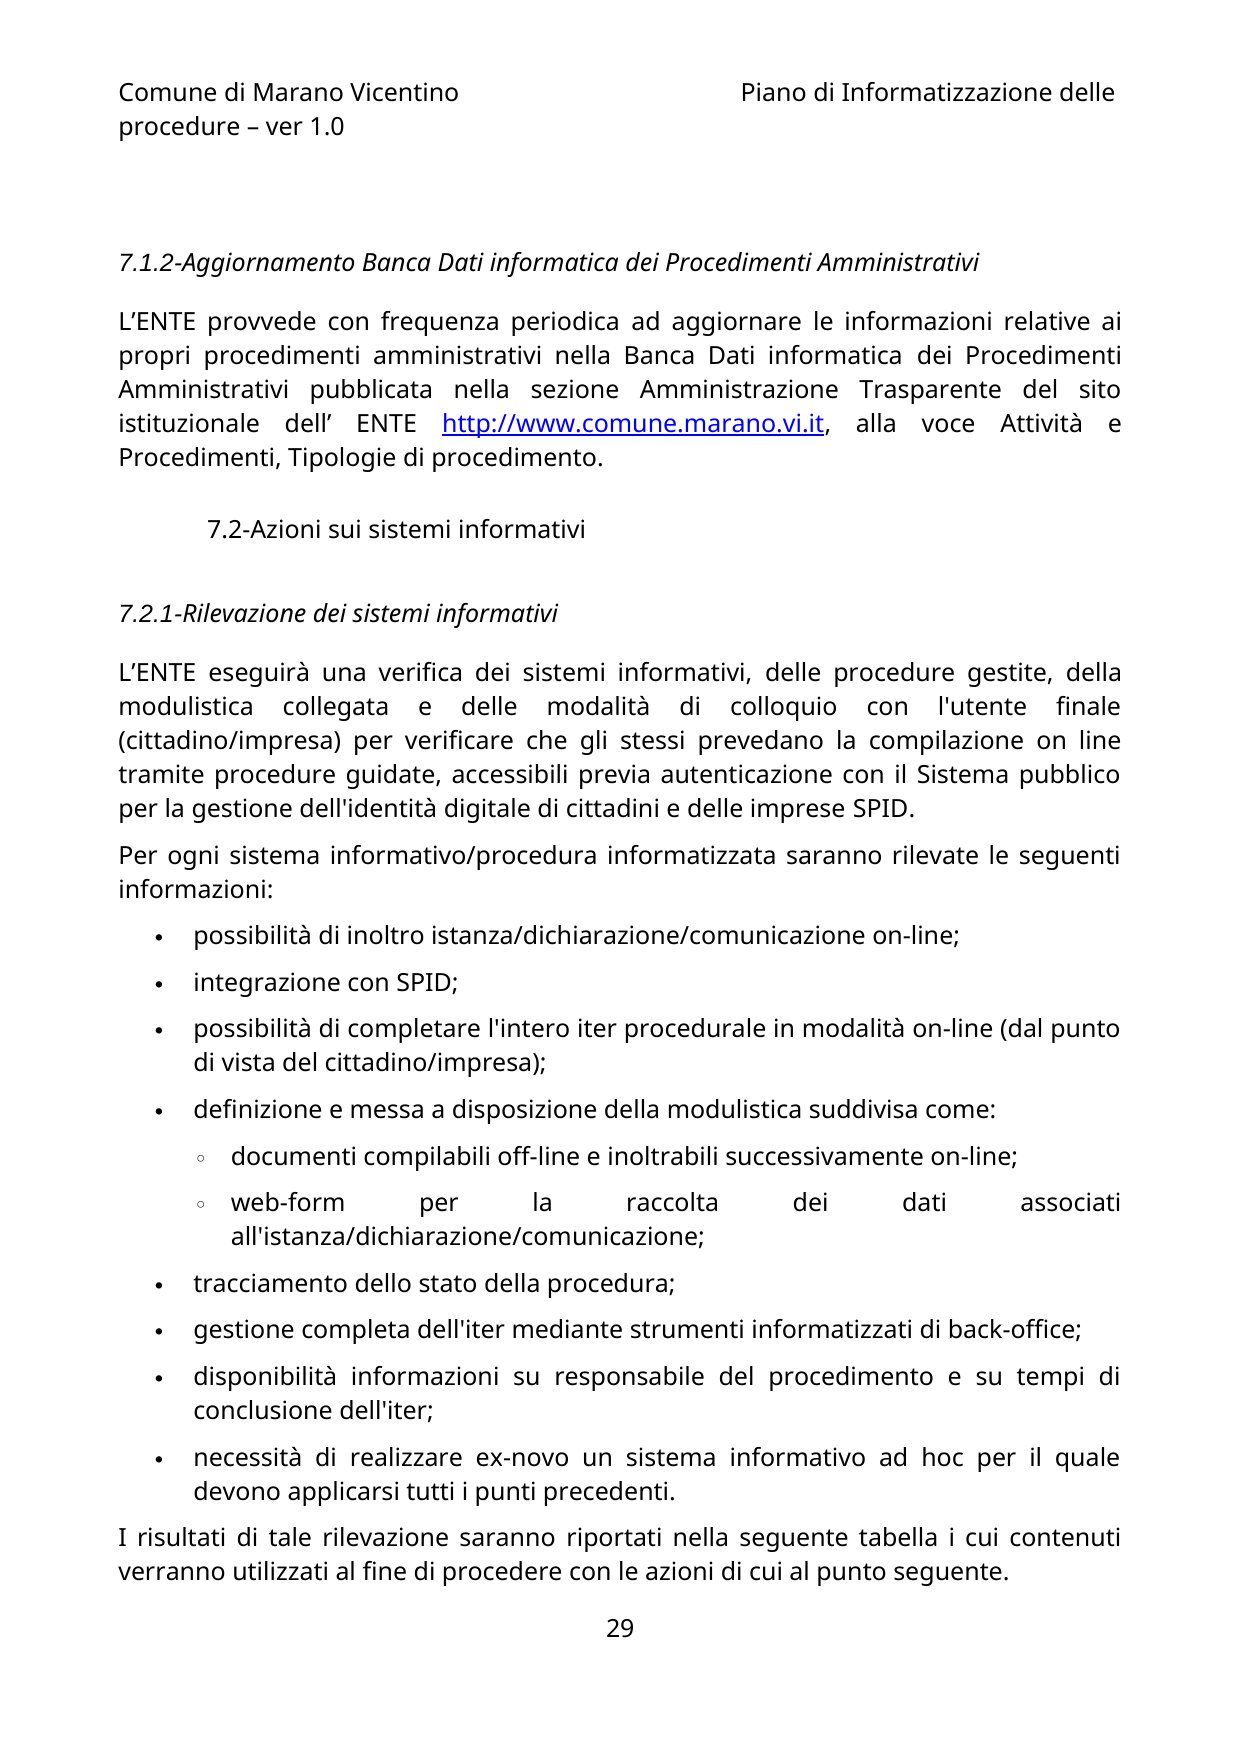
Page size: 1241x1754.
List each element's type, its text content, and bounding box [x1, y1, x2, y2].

text L’ENTE eseguirà una verifica dei sistemi informativi, delle procedure gestite, della modulistica collegata e delle modalità di colloquio con l'utente finale (cittadino/impresa) per verificare che gli stessi prevedano la compilazione on line tramite procedure guidate, accessibili previa autenticazione con il Sistema pubblico per la gestione dell'identità digitale di cittadini e delle imprese SPID. [118, 654, 1122, 825]
list possibilità di completare l'intero iter procedurale in modalità on-line (dal punto di vista del cittadino/impresa); [156, 1011, 1122, 1079]
list disponibilità informazioni su responsabile del procedimento e su tempi di conclusione dell'iter; [156, 1358, 1122, 1427]
list tracciamento dello stato della procedura; [156, 1265, 1122, 1299]
subtitle Aggiornamento Banca Dati informatica dei Procedimenti Amministrativi [118, 244, 1122, 278]
list web-form per la raccolta dei dati associati all'istanza/dichiarazione/comunicazione; [193, 1185, 1122, 1253]
subtitle Rilevazione dei sistemi informativi [118, 595, 1122, 629]
list possibilità di inoltro istanza/dichiarazione/comunicazione on-line; [156, 918, 1122, 952]
list necessità di realizzare ex-novo un sistema informativo ad hoc per il quale devono applicarsi tutti i punti precedenti. [156, 1439, 1122, 1507]
text I risultati di tale rilevazione saranno riportati nella seguente tabella i cui contenuti verranno utilizzati al fine di procedere con le azioni di cui al punto seguente. [118, 1520, 1122, 1588]
text Per ogni sistema informativo/procedura informatizzata saranno rilevate le seguenti informazioni: [118, 837, 1122, 905]
list gestione completa dell'iter mediante strumenti informatizzati di back-office; [156, 1312, 1122, 1346]
list definizione e messa a disposizione della modulistica suddivisa come: [156, 1092, 1122, 1126]
text L’ENTE provvede con frequenza periodica ad aggiornare le informazioni relative ai propri procedimenti amministrativi nella Banca Dati informatica dei Procedimenti Amministrativi pubblicata nella sezione Amministrazione Trasparente del sito istituzionale dell’ ENTE http://www.comune.marano.vi.it, alla voce Attività e Procedimenti, Tipologie di procedimento. [118, 303, 1122, 474]
list integrazione con SPID; [156, 964, 1122, 998]
subtitle Azioni sui sistemi informativi [207, 511, 1122, 545]
list documenti compilabili off-line e inoltrabili successivamente on-line; [193, 1138, 1122, 1172]
